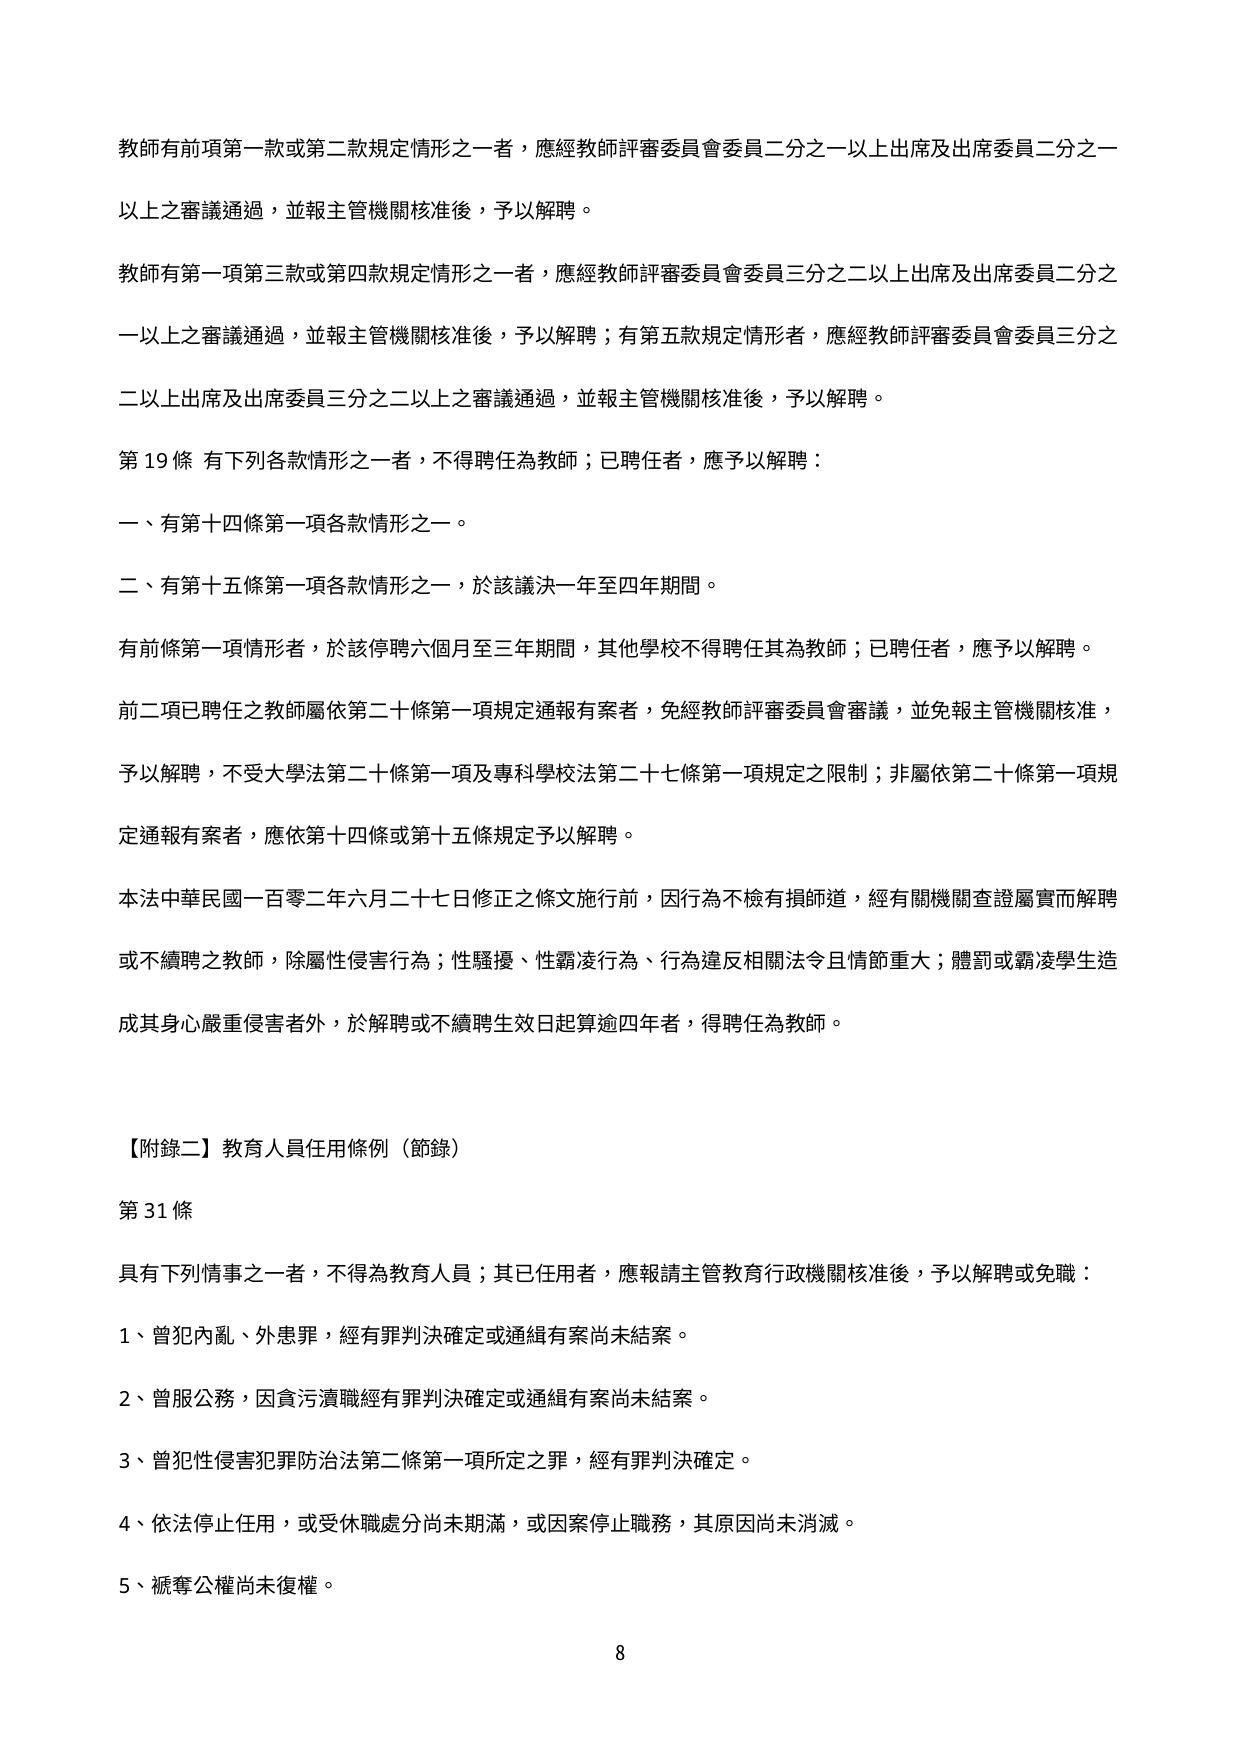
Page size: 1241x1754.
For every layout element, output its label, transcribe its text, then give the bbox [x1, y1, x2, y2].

text 第31條 [118, 1168, 1122, 1231]
text 教師有前項第一款或第二款規定情形之一者，應經教師評審委員會委員二分之一以上出席及出席委員二分之一以上之審議通過，並報主管機關核准後，予以解聘。 [118, 106, 1122, 231]
text 前二項已聘任之教師屬依第二十條第一項規定通報有案者，免經教師評審委員會審議，並免報主管機關核准，予以解聘，不受大學法第二十條第一項及專科學校法第二十七條第一項規定之限制；非屬依第二十條第一項規定通報有案者，應依第十四條或第十五條規定予以解聘。 [118, 668, 1122, 856]
text 二、有第十五條第一項各款情形之一，於該議決一年至四年期間。 [118, 543, 1122, 606]
text 本法中華民國一百零二年六月二十七日修正之條文施行前，因行為不檢有損師道，經有關機關查證屬實而解聘或不續聘之教師，除屬性侵害行為；性騷擾、性霸凌行為、行為違反相關法令且情節重大；體罰或霸凌學生造成其身心嚴重侵害者外，於解聘或不續聘生效日起算逾四年者，得聘任為教師。 [118, 856, 1122, 1043]
text 具有下列情事之一者，不得為教育人員；其已任用者，應報請主管教育行政機關核准後，予以解聘或免職： [118, 1231, 1122, 1293]
text 一、有第十四條第一項各款情形之一。 [118, 481, 1122, 543]
list 依法停止任用，或受休職處分尚未期滿，或因案停止職務，其原因尚未消滅。 [118, 1481, 1122, 1543]
list 曾服公務，因貪污瀆職經有罪判決確定或通緝有案尚未結案。 [118, 1356, 1122, 1418]
list 曾犯內亂、外患罪，經有罪判決確定或通緝有案尚未結案。 [118, 1293, 1122, 1356]
text 【附錄二】教育人員任用條例（節錄） [118, 1106, 1122, 1168]
text 第19條 有下列各款情形之一者，不得聘任為教師；已聘任者，應予以解聘： [118, 418, 1122, 481]
text 教師有第一項第三款或第四款規定情形之一者，應經教師評審委員會委員三分之二以上出席及出席委員二分之一以上之審議通過，並報主管機關核准後，予以解聘；有第五款規定情形者，應經教師評審委員會委員三分之二以上出席及出席委員三分之二以上之審議通過，並報主管機關核准後，予以解聘。 [118, 231, 1122, 418]
list 曾犯性侵害犯罪防治法第二條第一項所定之罪，經有罪判決確定。 [118, 1418, 1122, 1481]
text 有前條第一項情形者，於該停聘六個月至三年期間，其他學校不得聘任其為教師；已聘任者，應予以解聘。 [118, 606, 1122, 668]
list 褫奪公權尚未復權。 [118, 1543, 1122, 1606]
